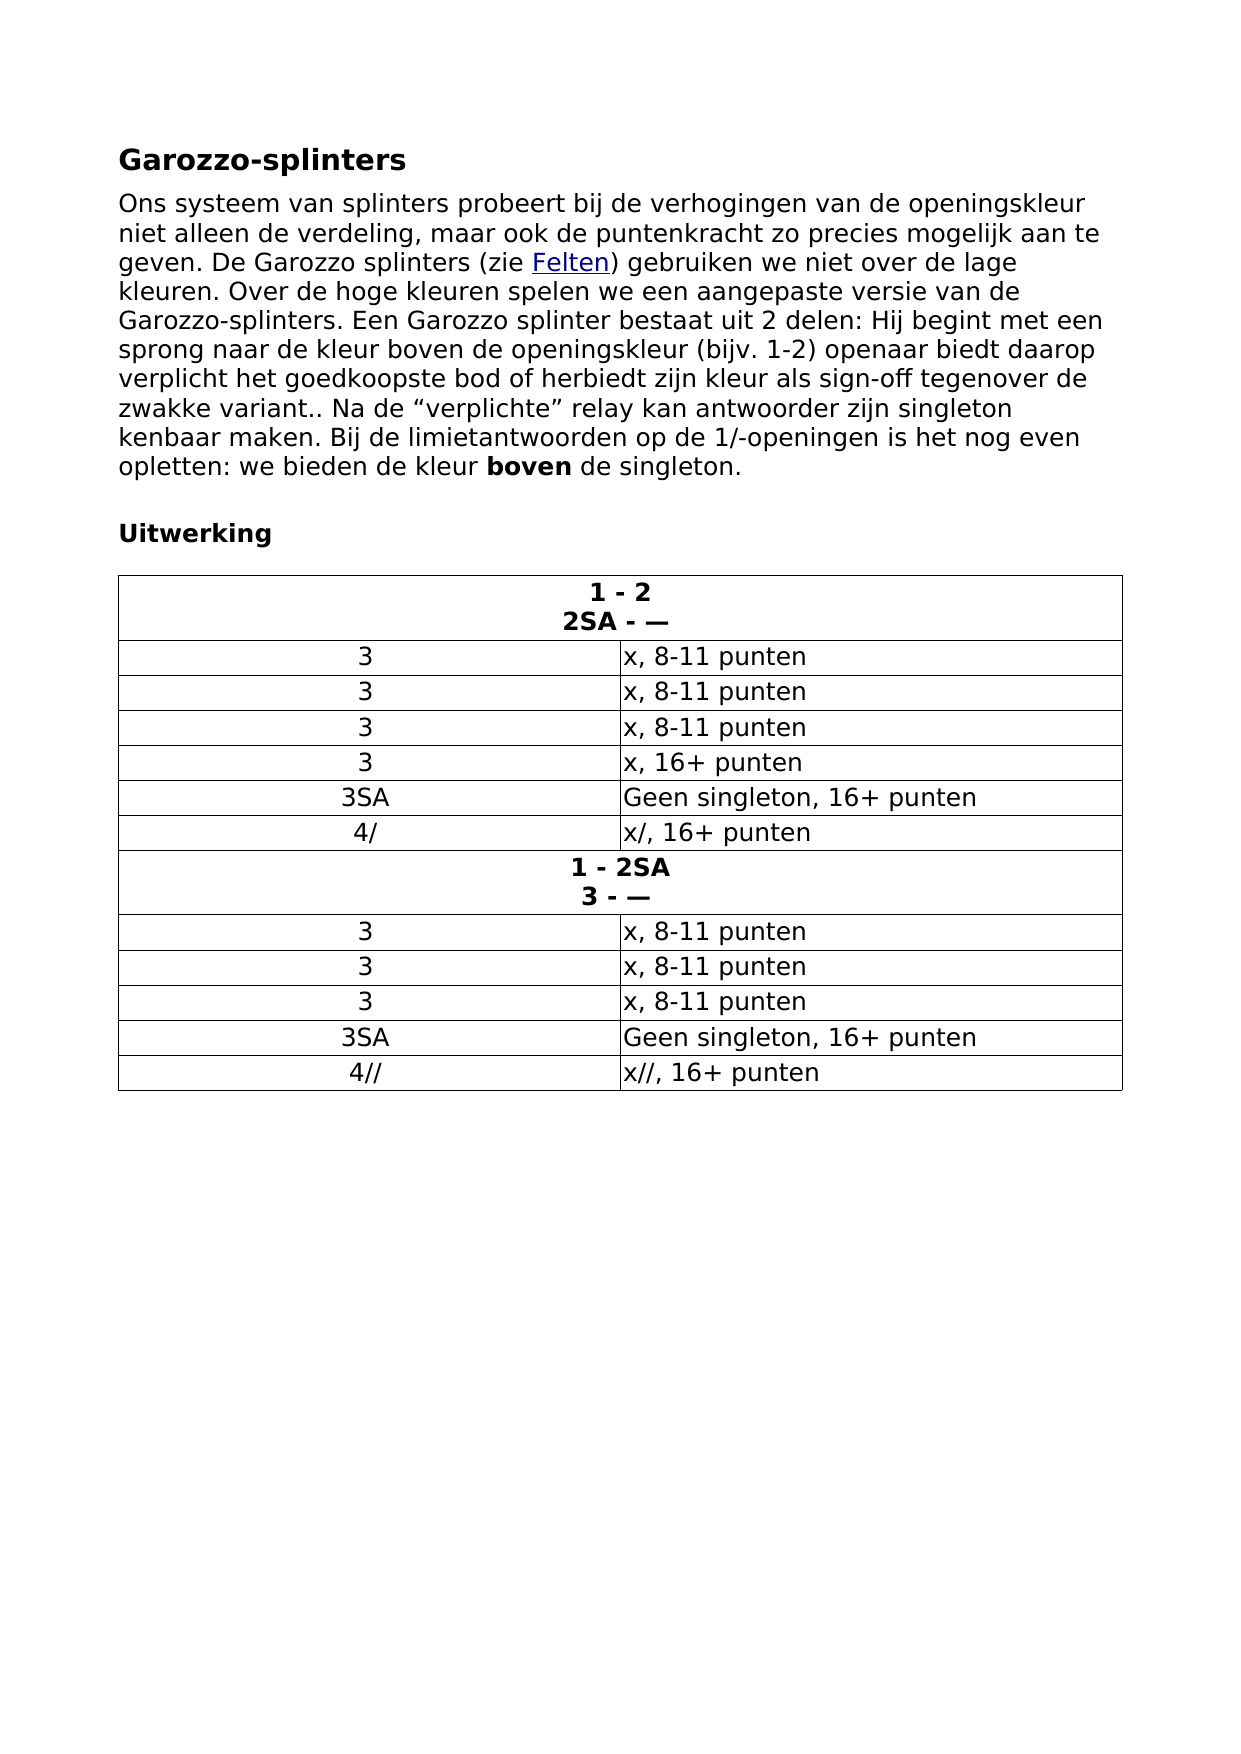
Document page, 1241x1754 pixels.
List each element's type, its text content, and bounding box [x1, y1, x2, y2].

table_header 1 - 2 2SA - — [119, 576, 1122, 639]
table_cell x//, 16+ punten [621, 1056, 1122, 1090]
table_cell x, 8-11 punten [621, 986, 1122, 1020]
table_cell 4// [119, 1056, 620, 1090]
subtitle Uitwerking [118, 519, 1122, 548]
table_cell 3SA [119, 781, 620, 815]
table_cell 3 [119, 641, 620, 674]
table_cell 3 [119, 915, 620, 949]
table_cell 3 [119, 676, 620, 710]
text Ons systeem van splinters probeert bij de verhogingen van de openingskleur niet alleen de verdeling, maar ook de puntenkracht zo precies mogelijk aan te geven. De Garozzo splinters (zie Felten) gebruiken we niet over de lage kleuren. Over de hoge kleuren spelen we een aangepaste versie van de Garozzo-splinters. Een Garozzo splinter bestaat uit 2 delen: Hij begint met een sprong naar de kleur boven de openingskleur (bijv. 1-2) openaar biedt daarop verplicht het goedkoopste bod of herbiedt zijn kleur als sign-off tegenover de zwakke variant.. Na de “verplichte” relay kan antwoorder zijn singleton kenbaar maken. Bij de limietantwoorden op de 1/-openingen is het nog even opletten: we bieden de kleur boven de singleton. [118, 189, 1122, 481]
table_cell Geen singleton, 16+ punten [621, 781, 1122, 815]
table_cell x, 8-11 punten [621, 641, 1122, 674]
table_cell x, 8-11 punten [621, 711, 1122, 745]
table_cell x, 8-11 punten [621, 915, 1122, 949]
table_cell 1 - 2SA 3 - — [119, 851, 1122, 914]
table_cell 3 [119, 986, 620, 1020]
table_cell 3 [119, 951, 620, 984]
table_cell x, 8-11 punten [621, 951, 1122, 984]
table_cell 3 [119, 746, 620, 780]
table_cell 3 [119, 711, 620, 745]
table_cell Geen singleton, 16+ punten [621, 1021, 1122, 1055]
table_cell x, 16+ punten [621, 746, 1122, 780]
table_cell 4/ [119, 816, 620, 850]
table_cell x/, 16+ punten [621, 816, 1122, 850]
subtitle Garozzo-splinters [118, 143, 1122, 177]
table_cell x, 8-11 punten [621, 676, 1122, 710]
table_cell 3SA [119, 1021, 620, 1055]
